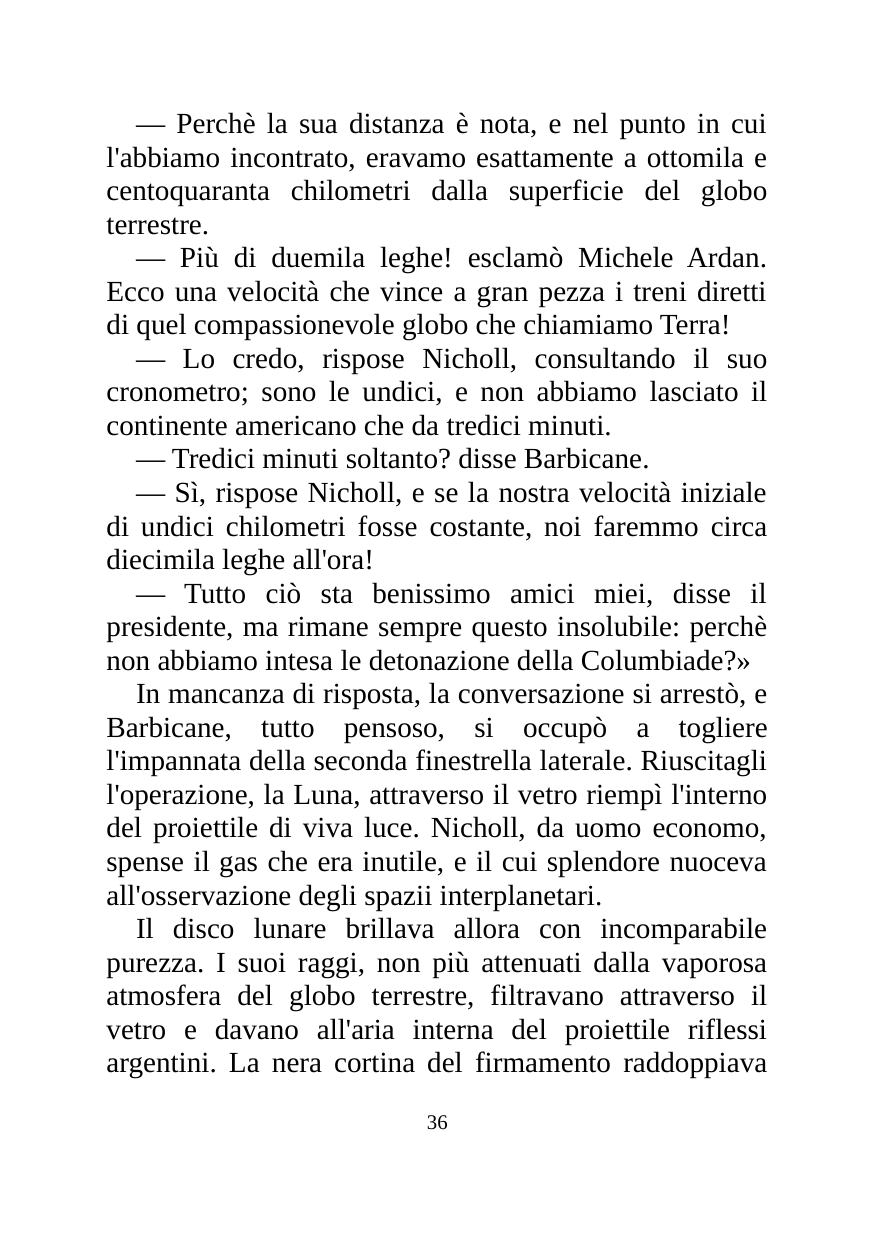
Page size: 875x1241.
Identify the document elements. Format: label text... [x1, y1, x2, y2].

text In mancanza di risposta, la conversazione si arrestò, e Barbicane, tutto pensoso, si occupò a togliere l'impannata della seconda finestrella laterale. Riuscitagli l'operazione, la Luna, attraverso il vetro riempì l'interno del proiettile di viva luce. Nicholl, da uomo economo, spense il gas che era inutile, e il cui splendore nuoceva all'osservazione degli spazii interplanetari. [106, 676, 768, 911]
text — Tredici minuti soltanto? disse Barbicane. [106, 442, 768, 475]
text Il disco lunare brillava allora con incomparabile purezza. I suoi raggi, non più attenuati dalla vaporosa atmosfera del globo terrestre, filtravano attraverso il vetro e davano all'aria interna del proiettile riflessi argentini. La nera cortina del firmamento raddoppiava [106, 911, 768, 1079]
text — Sì, rispose Nicholl, e se la nostra velocità iniziale di undici chilometri fosse costante, noi faremmo circa diecimila leghe all'ora! [106, 475, 768, 576]
text — Perchè la sua distanza è nota, e nel punto in cui l'abbiamo incontrato, eravamo esattamente a ottomila e centoquaranta chilometri dalla superficie del globo terrestre. [106, 106, 768, 240]
text — Tutto ciò sta benissimo amici miei, disse il presidente, ma rimane sempre questo insolubile: perchè non abbiamo intesa le detonazione della Columbiade?» [106, 576, 768, 676]
text — Lo credo, rispose Nicholl, consultando il suo cronometro; sono le undici, e non abbiamo lasciato il continente americano che da tredici minuti. [106, 341, 768, 442]
text — Più di duemila leghe! esclamò Michele Ardan. Ecco una velocità che vince a gran pezza i treni diretti di quel compassionevole globo che chiamiamo Terra! [106, 240, 768, 341]
